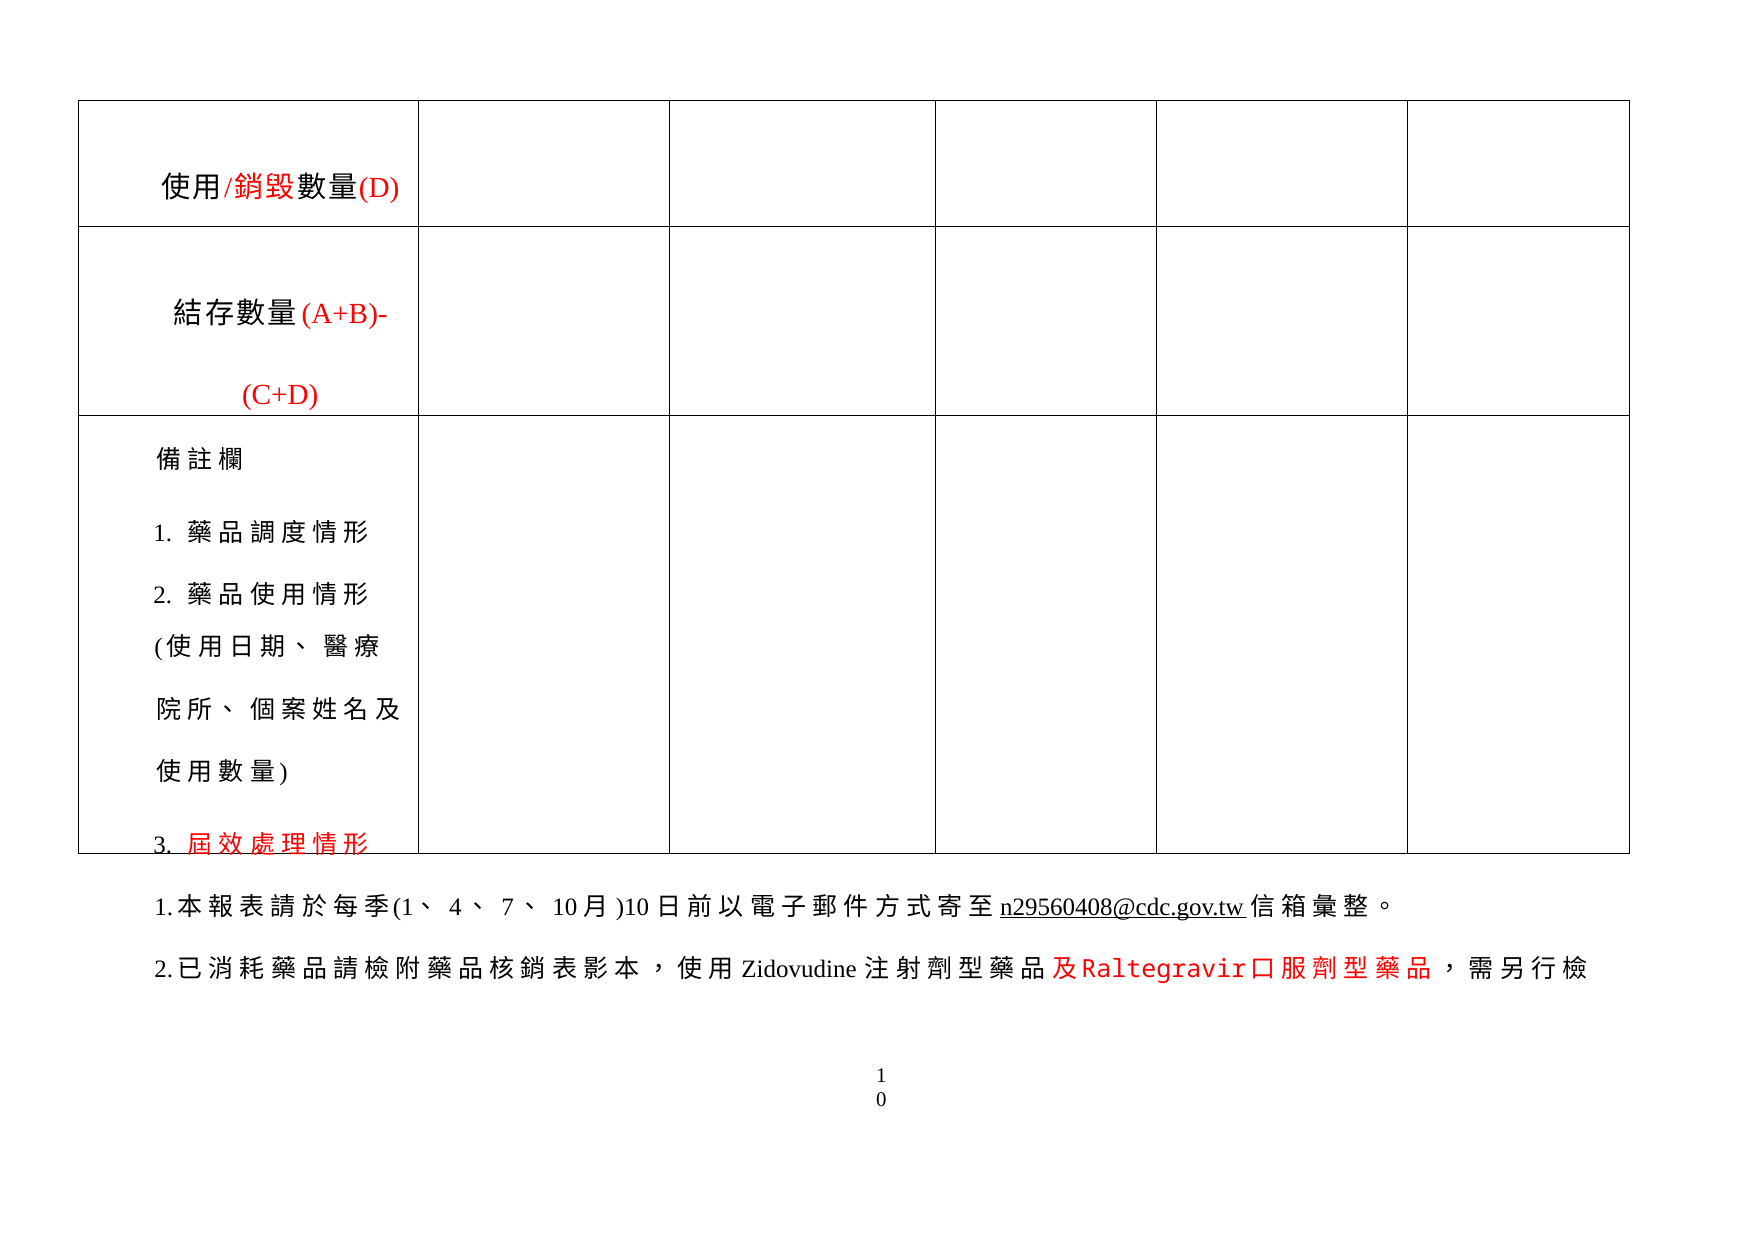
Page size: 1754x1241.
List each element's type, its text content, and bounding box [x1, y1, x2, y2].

table_cell [936, 416, 1156, 853]
table_cell [1408, 101, 1629, 226]
table_cell [936, 101, 1156, 226]
table_cell [1157, 227, 1407, 415]
table_cell [1157, 101, 1407, 226]
table_cell [419, 416, 669, 853]
text 2.已消耗藥品請檢附藥品核銷表影本，使用Zidovudine注射劑型藥品及Raltegravir口服劑型藥品，需另行檢 [116, 917, 1601, 979]
text 1.本報表請於每季(1、4、7、10月)10日前以電子郵件方式寄至n29560408@cdc.gov.tw信箱彙整。 [116, 854, 1601, 917]
table_cell 結存數量(A+B)-(C+D) [79, 227, 418, 415]
table_cell [419, 101, 669, 226]
table_cell [670, 227, 935, 415]
table_cell [936, 227, 1156, 415]
table_cell [670, 416, 935, 853]
table_cell [1408, 416, 1629, 853]
table_cell [1408, 227, 1629, 415]
table_cell [670, 101, 935, 226]
table_cell 使用/銷毀數量(D) [79, 101, 418, 226]
table_cell 備註欄 藥品調度情形 藥品使用情形(使用日期、醫療院所、個案姓名及使用數量) 屆效處理情形 [79, 416, 418, 853]
table_cell [419, 227, 669, 415]
table_cell [1157, 416, 1407, 853]
